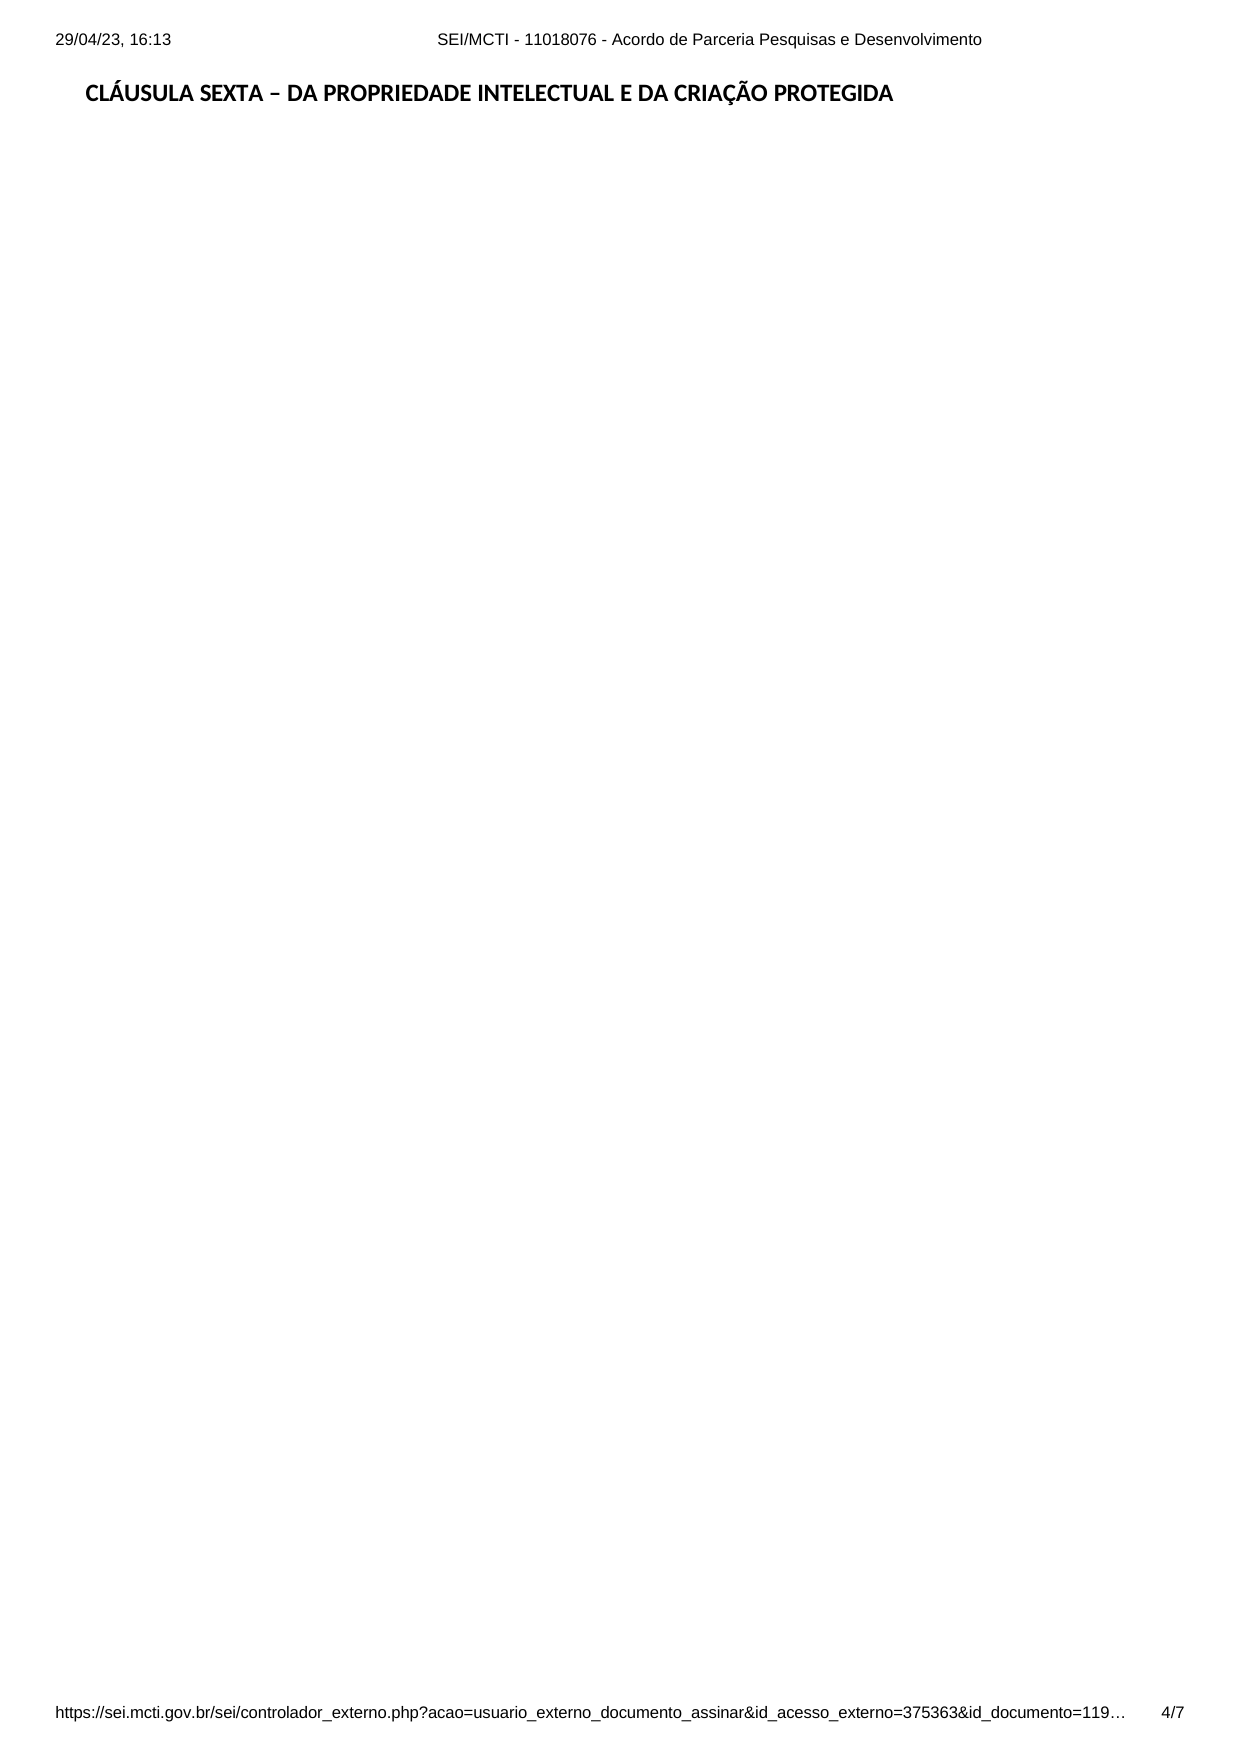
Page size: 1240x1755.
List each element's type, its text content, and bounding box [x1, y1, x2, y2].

subtitle CLÁUSULA SEXTA – DA PROPRIEDADE INTELECTUAL E DA CRIAÇÃO PROTEGIDA [85, 77, 1196, 108]
